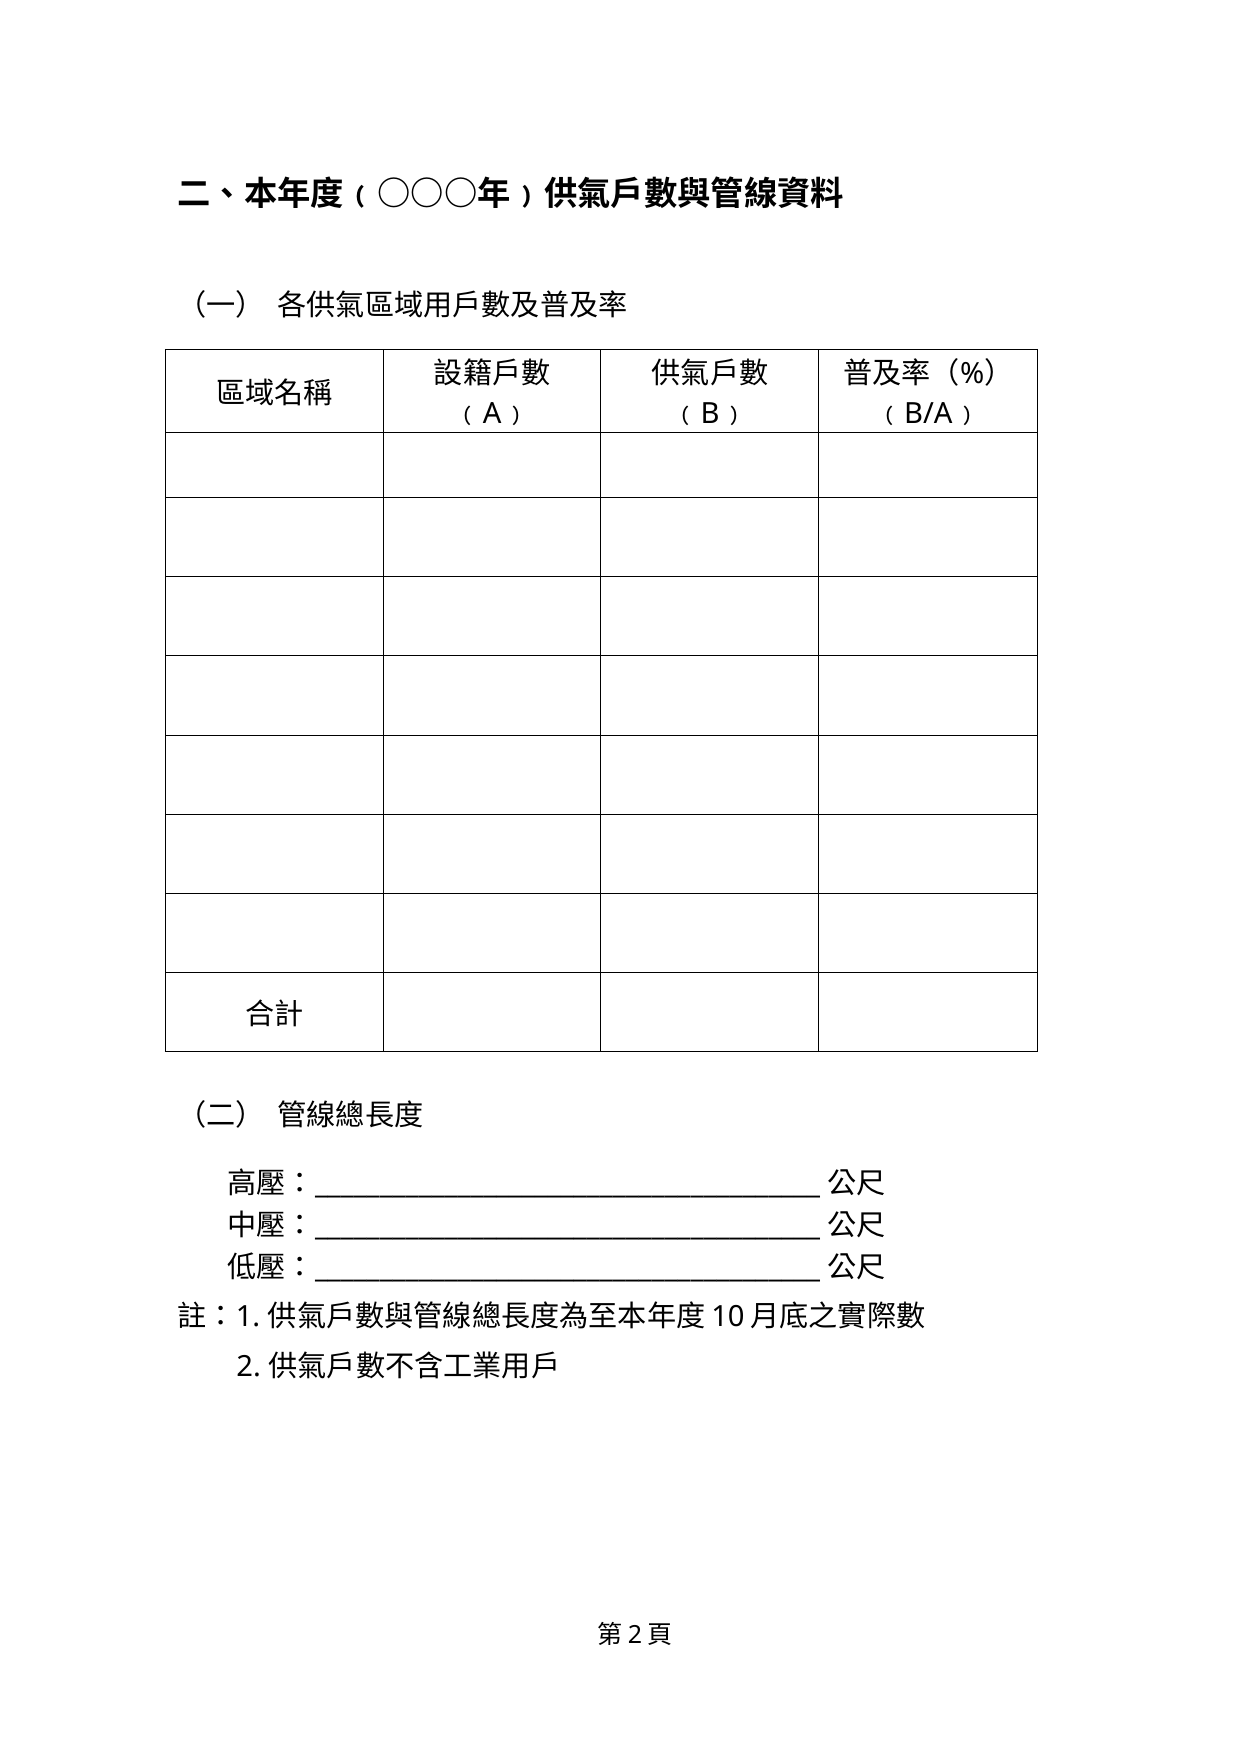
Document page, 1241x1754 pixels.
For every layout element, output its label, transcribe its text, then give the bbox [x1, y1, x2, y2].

table_cell [601, 736, 818, 814]
table_header 供氣戶數 ﹙B﹚ [601, 350, 818, 432]
table_cell [384, 577, 600, 655]
table_cell [384, 815, 600, 893]
table_cell [819, 498, 1037, 576]
table_cell [384, 498, 600, 576]
text 2. 供氣戶數不含工業用戶 [236, 1336, 1092, 1386]
table_cell [819, 894, 1037, 972]
table_cell [601, 894, 818, 972]
table_cell [819, 973, 1037, 1051]
text 註：1. 供氣戶數與管線總長度為至本年度10月底之實際數 [177, 1286, 1092, 1336]
table_header 設籍戶數 ﹙A﹚ [384, 350, 600, 432]
table_cell [384, 656, 600, 734]
table_cell [601, 815, 818, 893]
list 管線總長度 [177, 1092, 1092, 1134]
table_cell [601, 498, 818, 576]
table_header 區域名稱 [166, 350, 383, 432]
table_cell [601, 577, 818, 655]
text 第2頁 [566, 1615, 704, 1651]
table_cell [166, 433, 383, 497]
table_cell [601, 973, 818, 1051]
table_cell [384, 894, 600, 972]
table_cell [819, 656, 1037, 734]
table_cell [166, 577, 383, 655]
table_cell [384, 736, 600, 814]
table_cell [166, 498, 383, 576]
table_cell [819, 433, 1037, 497]
table_cell [166, 894, 383, 972]
table_cell [819, 815, 1037, 893]
table_cell [819, 736, 1037, 814]
table_cell [166, 656, 383, 734]
table_header 普及率（%） ﹙B/A﹚ [819, 350, 1037, 432]
table_cell [601, 656, 818, 734]
table_cell [384, 973, 600, 1051]
subtitle 二、本年度﹙○○○年﹚供氣戶數與管線資料 [177, 166, 1092, 215]
table_cell [166, 736, 383, 814]
list 各供氣區域用戶數及普及率 [177, 282, 1092, 324]
table_cell [384, 433, 600, 497]
table_cell [166, 815, 383, 893]
list 高壓：_______________________________________ 公尺 [227, 1159, 1092, 1202]
table_cell [819, 577, 1037, 655]
list 中壓：_______________________________________ 公尺 [227, 1202, 1092, 1244]
table_cell 合計 [166, 973, 383, 1051]
list 低壓：_______________________________________ 公尺 [227, 1244, 1092, 1286]
table_cell [601, 433, 818, 497]
